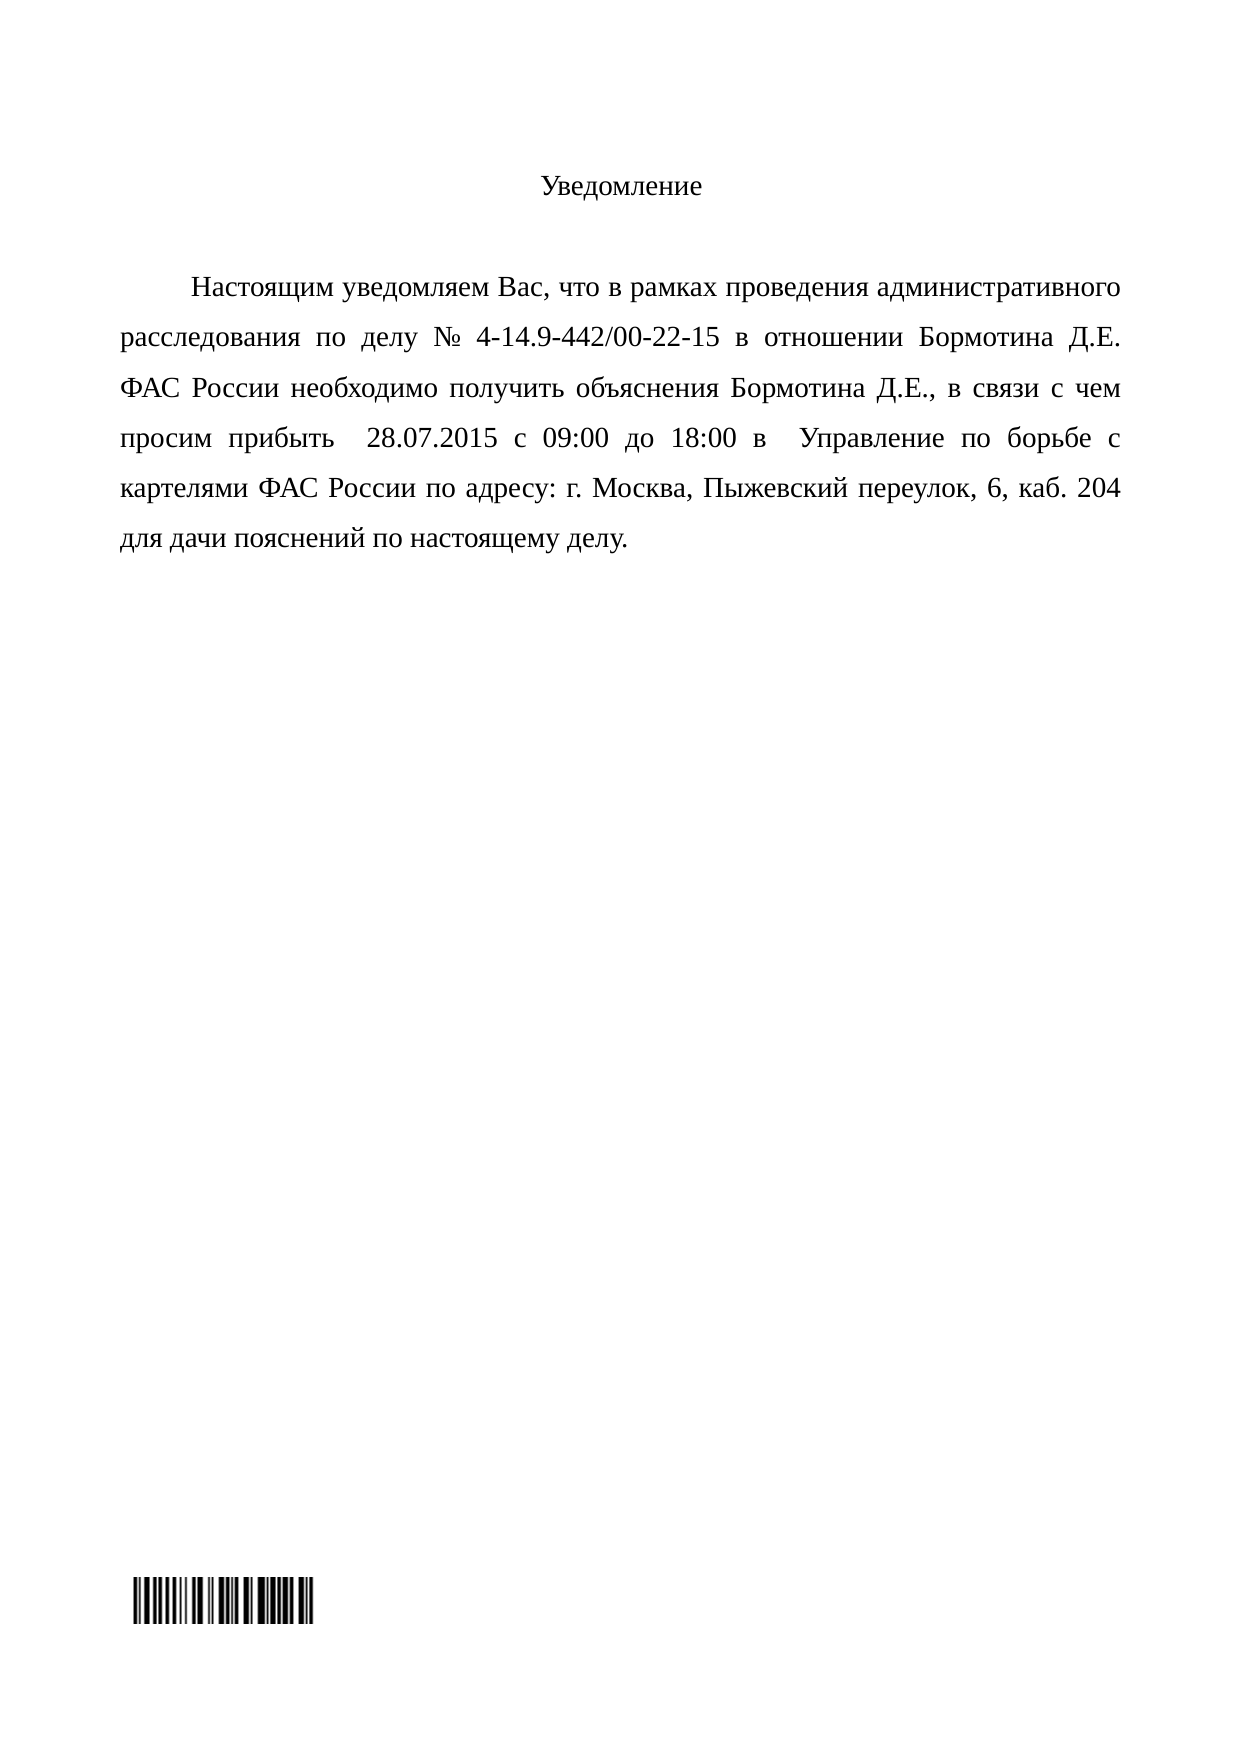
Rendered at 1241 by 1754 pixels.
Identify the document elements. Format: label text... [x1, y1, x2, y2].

text Настоящим уведомляем Вас, что в рамках проведения административного расследования по делу № 4-14.9-442/00-22-15 в отношении Бормотина Д.Е. ФАС России необходимо получить объяснения Бормотина Д.Е., в связи с чем просим прибыть 28.07.2015 с 09:00 до 18:00 в Управление по борьбе с картелями ФАС России по адресу: г. Москва, Пыжевский переулок, 6, каб. 204 для дачи пояснений по настоящему делу. [120, 269, 1122, 554]
picture [118, 1577, 331, 1624]
text Уведомление [120, 168, 1122, 202]
